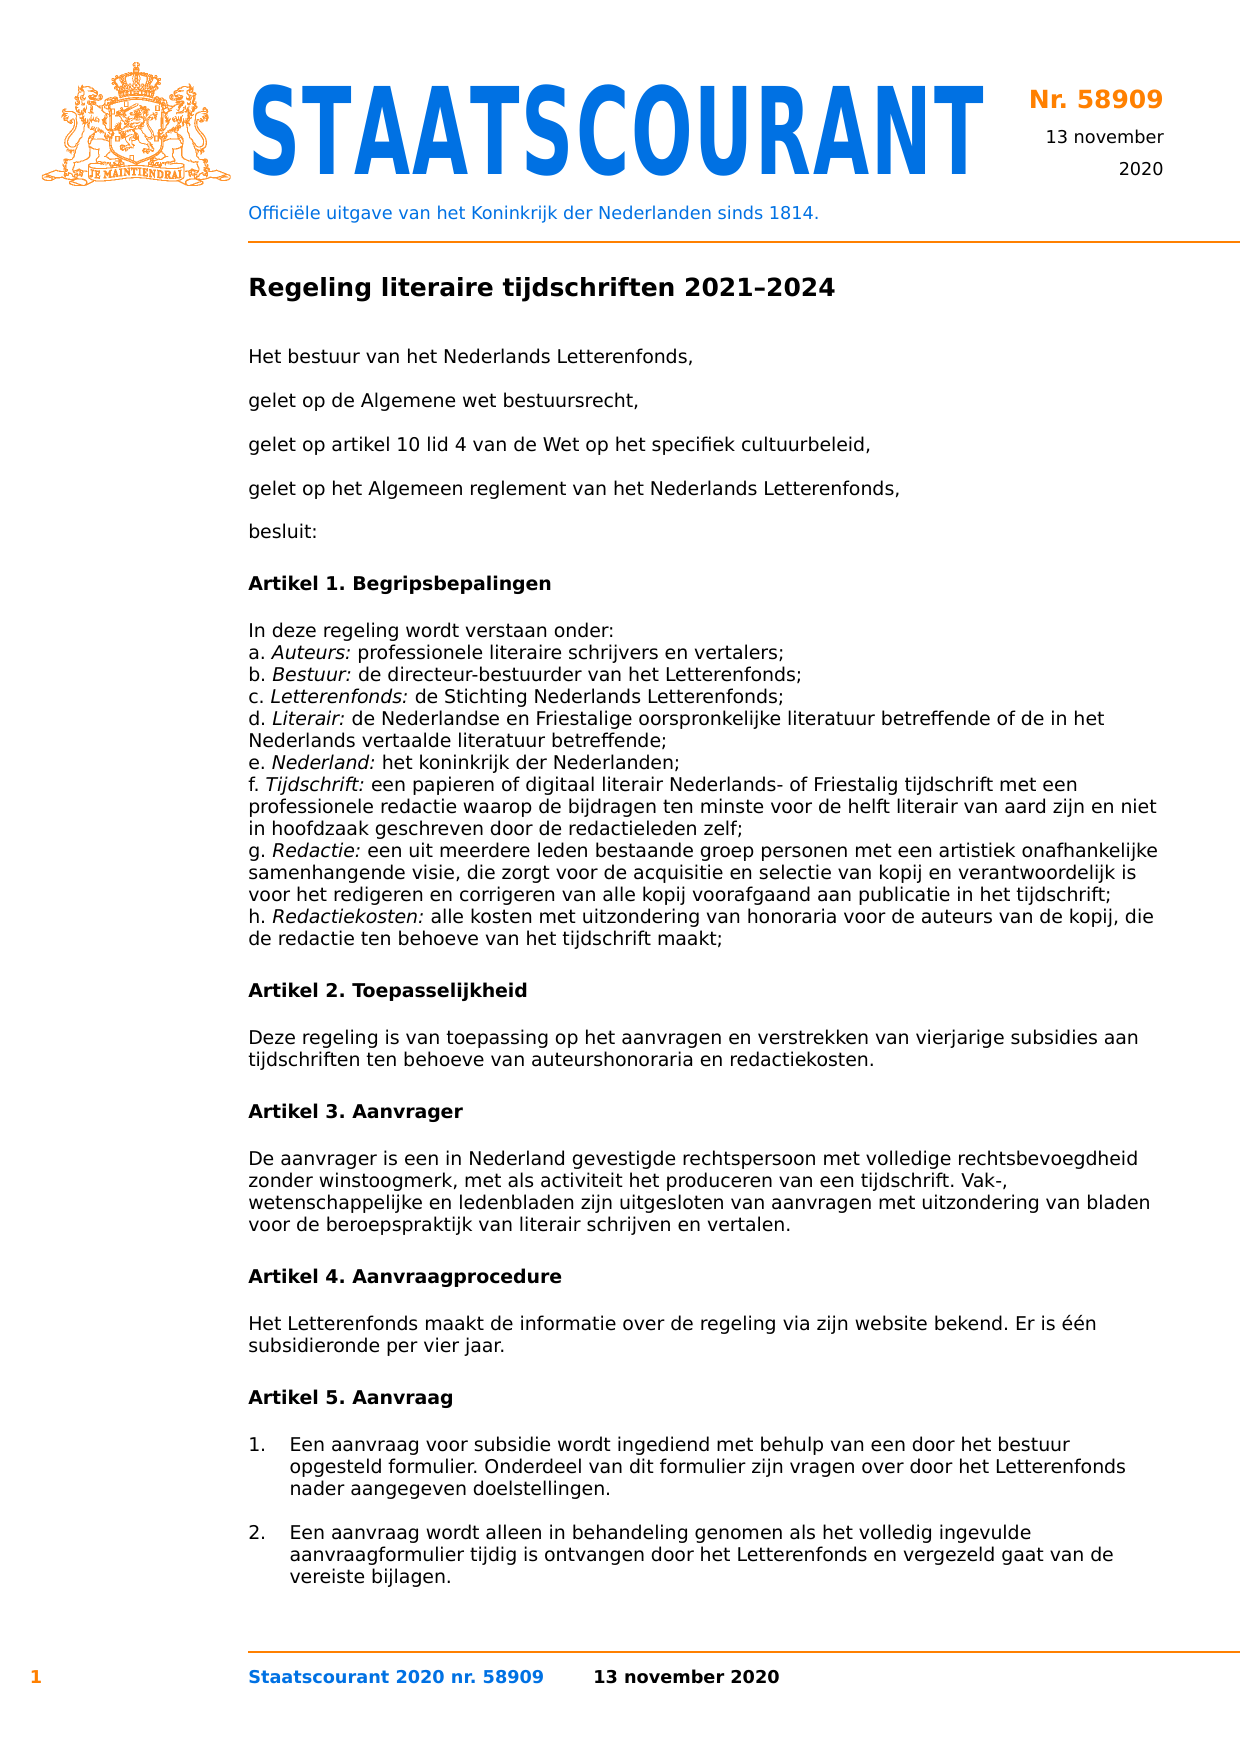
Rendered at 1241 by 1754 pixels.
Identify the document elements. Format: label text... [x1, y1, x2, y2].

subtitle Artikel 3. Aanvrager [248, 1101, 1163, 1123]
table_cell Officiële uitgave van het Koninkrijk der Nederlanden sinds 1814. [248, 203, 1240, 241]
text gelet op artikel 10 lid 4 van de Wet op het specifiek cultuurbeleid, [248, 434, 1163, 456]
subtitle Artikel 2. Toepasselijkheid [248, 980, 1163, 1002]
text In deze regeling wordt verstaan onder: [248, 620, 1163, 642]
picture [41, 62, 231, 186]
subtitle Regeling literaire tijdschriften 2021–2024 [248, 273, 1163, 302]
text c. Letterenfonds: de Stichting Nederlands Letterenfonds; [248, 686, 1163, 708]
text gelet op de Algemene wet bestuursrecht, [248, 390, 1163, 412]
text a. Auteurs: professionele literaire schrijvers en vertalers; [248, 642, 1163, 664]
text Het Letterenfonds maakt de informatie over de regeling via zijn website bekend. Er is één subsidieronde per vier jaar. [248, 1313, 1163, 1357]
table_cell 2020 [998, 153, 1240, 203]
text De aanvrager is een in Nederland gevestigde rechtspersoon met volledige rechtsbevoegdheid zonder winstoogmerk, met als activiteit het produceren van een tijdschrift. Vak-, wetenschappelijke en ledenbladen zijn uitgesloten van aanvragen met uitzondering van bladen voor de beroepspraktijk van literair schrijven en vertalen. [248, 1148, 1163, 1236]
text g. Redactie: een uit meerdere leden bestaande groep personen met een artistiek onafhankelijke samenhangende visie, die zorgt voor de acquisitie en selectie van kopij en verantwoordelijk is voor het redigeren en corrigeren van alle kopij voorafgaand aan publicatie in het tijdschrift; [248, 840, 1163, 906]
table_header Nr. 58909 [998, 62, 1240, 121]
text Het bestuur van het Nederlands Letterenfonds, [248, 346, 1163, 368]
table_header [25, 62, 248, 241]
table_cell 13 november [998, 121, 1240, 153]
text e. Nederland: het koninkrijk der Nederlanden; [248, 752, 1163, 774]
text gelet op het Algemeen reglement van het Nederlands Letterenfonds, [248, 477, 1163, 499]
table_header STAATSCOURANT [248, 62, 998, 203]
text f. Tijdschrift: een papieren of digitaal literair Nederlands- of Friestalig tijdschrift met een professionele redactie waarop de bijdragen ten minste voor de helft literair van aard zijn en niet in hoofdzaak geschreven door de redactieleden zelf; [248, 774, 1163, 840]
subtitle Artikel 5. Aanvraag [248, 1387, 1163, 1409]
text besluit: [248, 521, 1163, 543]
text 1. Een aanvraag voor subsidie wordt ingediend met behulp van een door het bestuur opgesteld formulier. Onderdeel van dit formulier zijn vragen over door het Letterenfonds nader aangegeven doelstellingen. [248, 1434, 1163, 1500]
subtitle Artikel 1. Begripsbepalingen [248, 573, 1163, 595]
text b. Bestuur: de directeur-bestuurder van het Letterenfonds; [248, 664, 1163, 686]
text 2. Een aanvraag wordt alleen in behandeling genomen als het volledig ingevulde aanvraagformulier tijdig is ontvangen door het Letterenfonds en vergezeld gaat van de vereiste bijlagen. [248, 1522, 1163, 1587]
subtitle Artikel 4. Aanvraagprocedure [248, 1266, 1163, 1288]
text h. Redactiekosten: alle kosten met uitzondering van honoraria voor de auteurs van de kopij, die de redactie ten behoeve van het tijdschrift maakt; [248, 906, 1163, 950]
text Deze regeling is van toepassing op het aanvragen en verstrekken van vierjarige subsidies aan tijdschriften ten behoeve van auteurshonoraria en redactiekosten. [248, 1027, 1163, 1071]
text d. Literair: de Nederlandse en Friestalige oorspronkelijke literatuur betreffende of de in het Nederlands vertaalde literatuur betreffende; [248, 708, 1163, 752]
